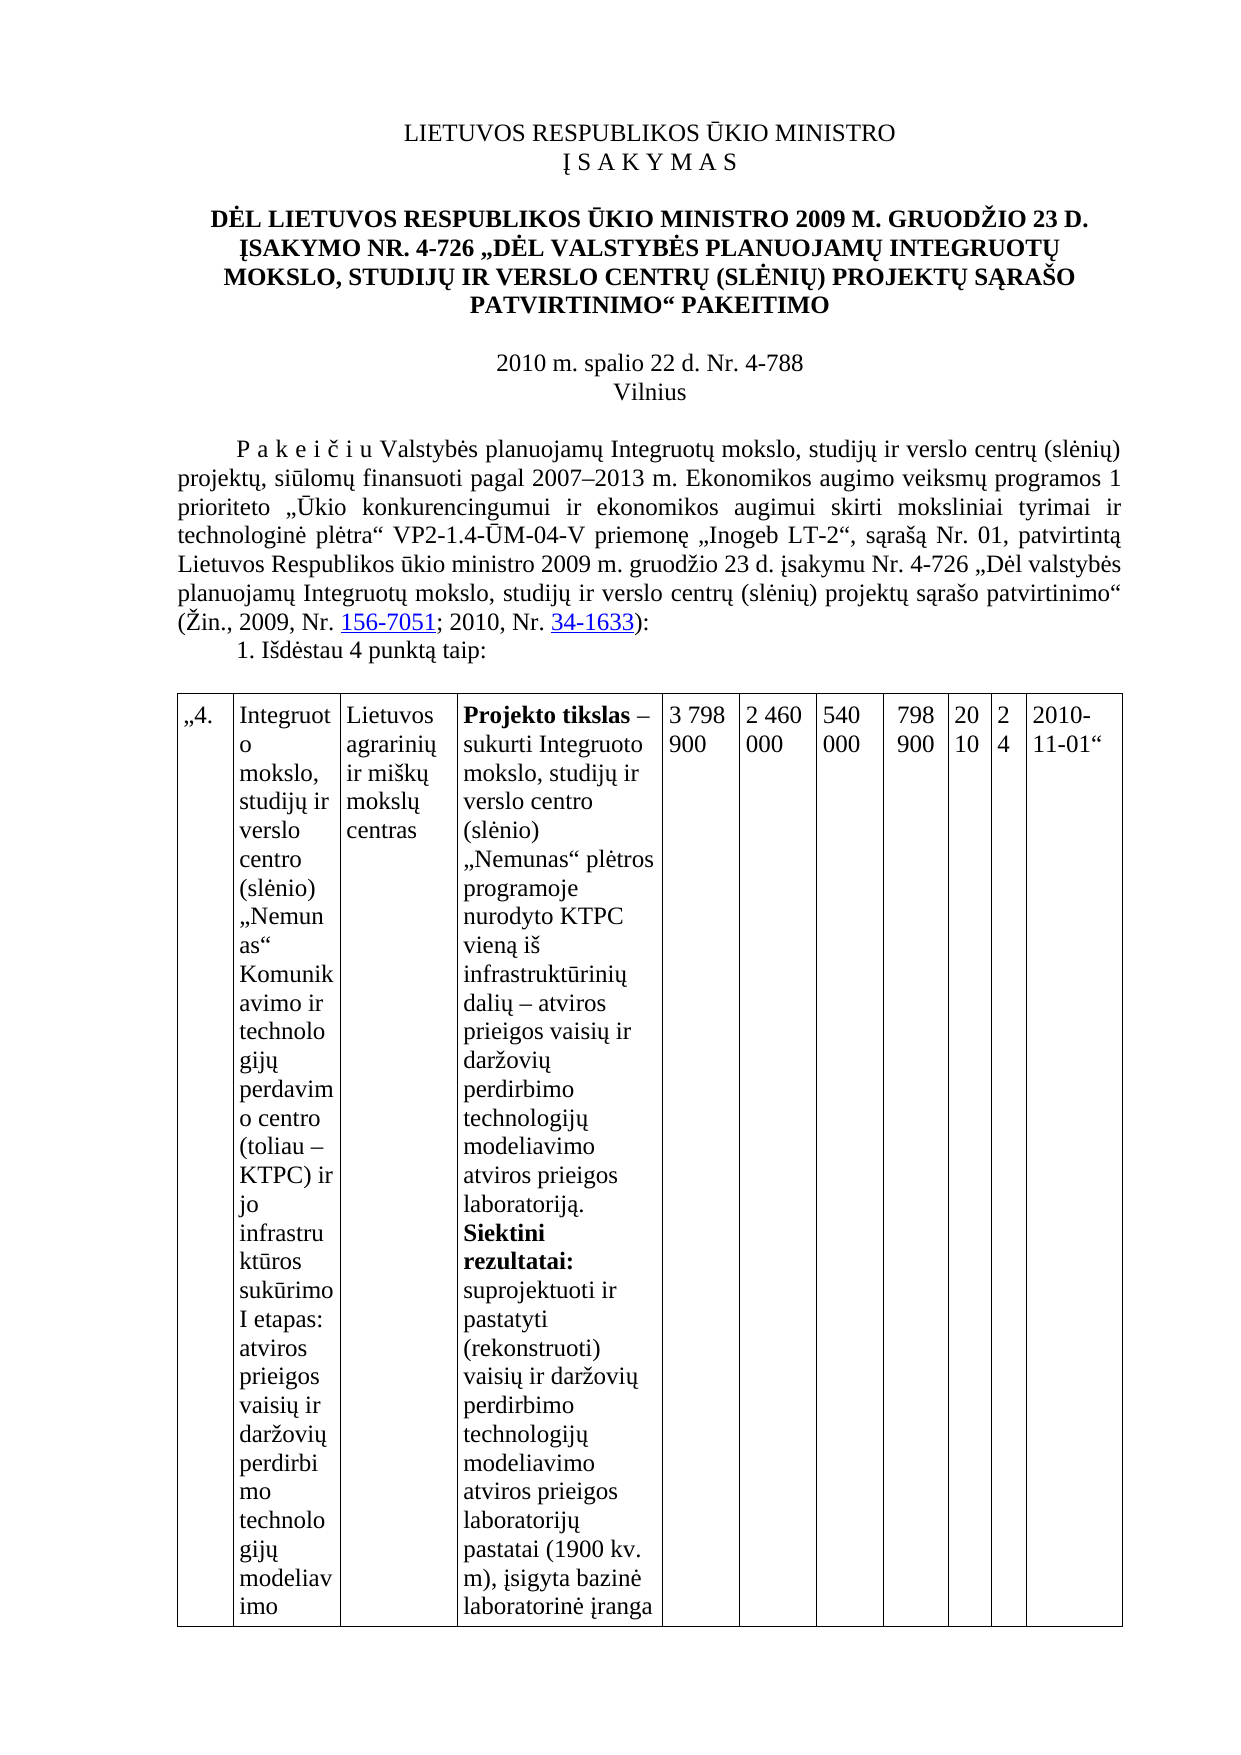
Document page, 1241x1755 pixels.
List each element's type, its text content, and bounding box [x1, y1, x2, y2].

table_header 2 460 000 [740, 694, 816, 1626]
table_header 24 [992, 694, 1026, 1626]
table_header 2010 [949, 694, 991, 1626]
text LIETUVOS RESPUBLIKOS ŪKIO MINISTRO [177, 118, 1122, 147]
table_header 798 900 [884, 694, 948, 1626]
table_header „4. [178, 694, 233, 1626]
text į s a k y m a s [177, 147, 1122, 176]
table_header Projekto tikslas – sukurti Integruoto mokslo, studijų ir verslo centro (slėnio) „Nemunas“ plėtros programoje nurodyto KTPC vieną iš infrastruktūrinių dalių – atviros prieigos vaisių ir daržovių perdirbimo technologijų modeliavimo atviros prieigos laboratoriją. Siektini rezultatai: suprojektuoti ir pastatyti (rekonstruoti) vaisių ir daržovių perdirbimo technologijų modeliavimo atviros prieigos laboratorijų pastatai (1900 kv. m), įsigyta bazinė laboratorinė įranga [458, 694, 662, 1626]
text 2010 m. spalio 22 d. Nr. 4-788 [177, 348, 1122, 377]
text dėl lietuvos respublikos ūkio ministro 2009 m. gruodžio 23 d. įsakymo Nr. 4-726 „DĖL VALSTYBĖS PLANUOJAMŲ INTEGRUOTŲ MOKSLO, STUDIJŲ IR VERSLO CENTRŲ (SLĖNIŲ) PROJEKTŲ SĄRAŠO PATVIRTINIMO“ PAKEITIMO [177, 204, 1122, 319]
table_header Lietuvos agrarinių ir miškų mokslų centras [341, 694, 457, 1626]
text P a k e i č i u Valstybės planuojamų Integruotų mokslo, studijų ir verslo centrų (slėnių) projektų, siūlomų finansuoti pagal 2007–2013 m. Ekonomikos augimo veiksmų programos 1 prioriteto „Ūkio konkurencingumui ir ekonomikos augimui skirti moksliniai tyrimai ir technologinė plėtra“ VP2-1.4-ŪM-04-V priemonę „Inogeb LT-2“, sąrašą Nr. 01, patvirtintą Lietuvos Respublikos ūkio ministro 2009 m. gruodžio 23 d. įsakymu Nr. 4-726 „Dėl valstybės planuojamų Integruotų mokslo, studijų ir verslo centrų (slėnių) projektų sąrašo patvirtinimo“ (Žin., 2009, Nr. 156-7051; 2010, Nr. 34-1633): [177, 434, 1122, 636]
text Vilnius [177, 377, 1122, 406]
table_header 2010-11-01“ [1027, 694, 1122, 1626]
text 1. Išdėstau 4 punktą taip: [177, 636, 1122, 664]
table_header 3 798 900 [663, 694, 739, 1626]
table_header Integruoto mokslo, studijų ir verslo centro (slėnio) „Nemunas“ Komunikavimo ir technologijų perdavimo centro (toliau – KTPC) ir jo infrastruktūros sukūrimo I etapas: atviros prieigos vaisių ir daržovių perdirbimo technologijų modeliavimo [234, 694, 340, 1626]
table_header 540 000 [817, 694, 883, 1626]
